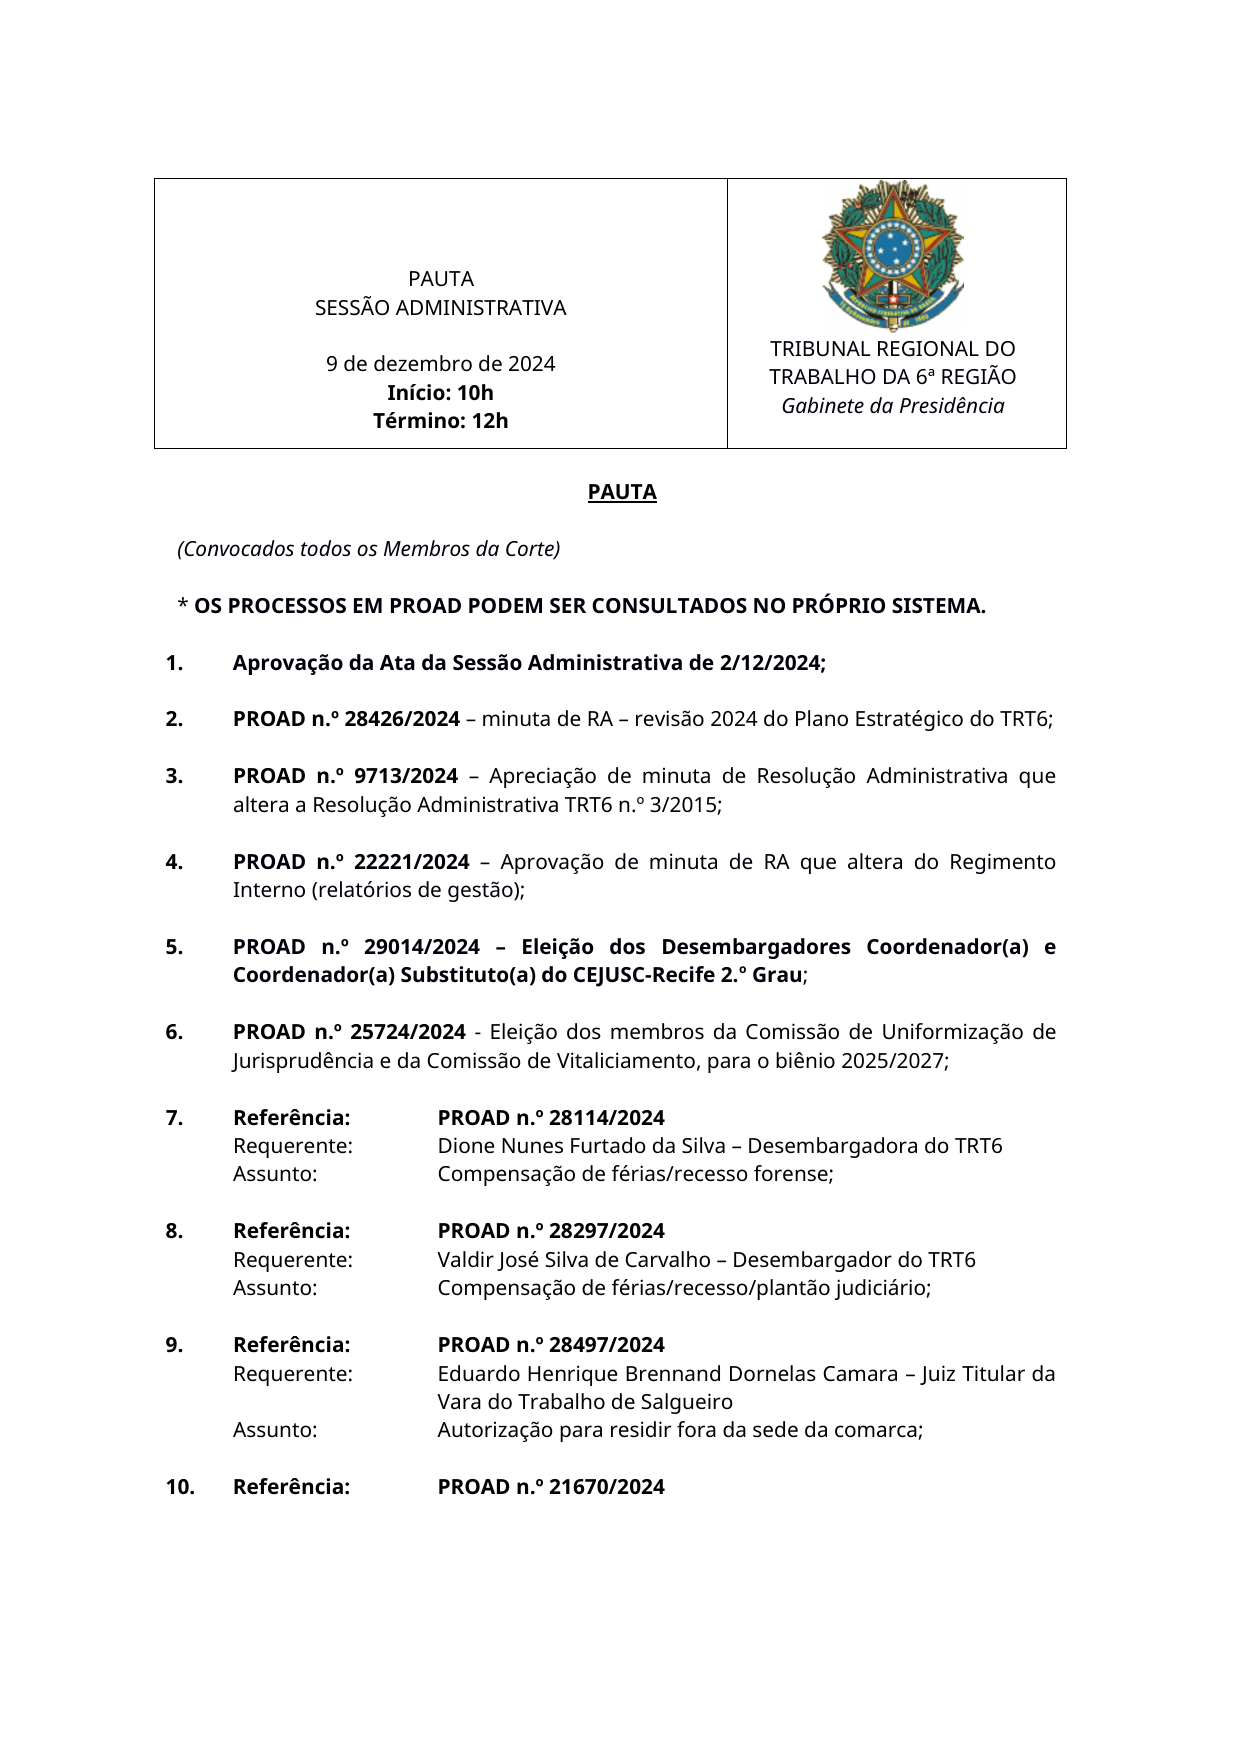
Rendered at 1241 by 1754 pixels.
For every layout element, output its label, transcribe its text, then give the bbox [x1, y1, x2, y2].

table_cell Referência: [222, 1216, 426, 1245]
table_cell PROAD n.º 28114/2024 [426, 1103, 1068, 1131]
table_header TRIBUNAL REGIONAL DO TRABALHO DA 6ª REGIÃO Gabinete da Presidência [728, 179, 1066, 448]
table_cell 5. [154, 932, 222, 1017]
table_cell Autorização para residir fora da sede da comarca; [426, 1416, 1068, 1472]
table_header 1. [154, 648, 222, 704]
table_cell Valdir José Silva de Carvalho – Desembargador do TRT6 [426, 1245, 1068, 1273]
table_header Aprovação da Ata da Sessão Administrativa de 2/12/2024; [222, 648, 1068, 704]
table_cell Assunto: [222, 1160, 426, 1216]
table_cell 8. [154, 1216, 222, 1330]
table_cell Compensação de férias/recesso forense; [426, 1160, 1068, 1216]
table_cell Assunto: [222, 1416, 426, 1472]
table_header PAUTA SESSÃO ADMINISTRATIVA 9 de dezembro de 2024 Início: 10h Término: 12h [155, 179, 727, 448]
table_cell PROAD n.º 21670/2024 [426, 1473, 1068, 1501]
table_cell 4. [154, 847, 222, 932]
table_cell 9. [154, 1330, 222, 1472]
table_cell Eduardo Henrique Brennand Dornelas Camara – Juiz Titular da Vara do Trabalho de Salgueiro [426, 1359, 1068, 1416]
table_cell Compensação de férias/recesso/plantão judiciário; [426, 1273, 1068, 1330]
picture [822, 180, 964, 333]
table_cell 2. [154, 705, 222, 761]
table_cell PROAD n.º 28297/2024 [426, 1216, 1068, 1245]
text * OS PROCESSOS EM PROAD PODEM SER CONSULTADOS NO PRÓPRIO SISTEMA. [177, 591, 1152, 619]
table_cell Assunto: [222, 1273, 426, 1330]
table_cell PROAD n.º 28426/2024 – minuta de RA – revisão 2024 do Plano Estratégico do TRT6; [222, 705, 1068, 761]
table_cell Requerente: [222, 1245, 426, 1273]
table_cell PROAD n.º 28497/2024 [426, 1330, 1068, 1359]
table_cell PROAD n.º 25724/2024 - Eleição dos membros da Comissão de Uniformização de Jurisprudência e da Comissão de Vitaliciamento, para o biênio 2025/2027; [222, 1018, 1068, 1103]
table_cell Dione Nunes Furtado da Silva – Desembargadora do TRT6 [426, 1131, 1068, 1159]
table_cell Requerente: [222, 1131, 426, 1159]
table_cell PROAD n.º 9713/2024 – Apreciação de minuta de Resolução Administrativa que altera a Resolução Administrativa TRT6 n.º 3/2015; [222, 761, 1068, 847]
table_cell Referência: [222, 1103, 426, 1131]
table_cell PROAD n.º 29014/2024 – Eleição dos Desembargadores Coordenador(a) e Coordenador(a) Substituto(a) do CEJUSC-Recife 2.o Grau; [222, 932, 1068, 1017]
text (Convocados todos os Membros da Corte) [177, 534, 1063, 562]
table_cell 7. [154, 1103, 222, 1216]
table_cell PROAD n.º 22221/2024 – Aprovação de minuta de RA que altera do Regimento Interno (relatórios de gestão); [222, 847, 1068, 932]
table_cell 6. [154, 1018, 222, 1103]
list PAUTA [177, 477, 1067, 506]
table_cell 10. [154, 1473, 222, 1501]
table_cell Referência: [222, 1473, 426, 1501]
table_cell Requerente: [222, 1359, 426, 1416]
table_cell Referência: [222, 1330, 426, 1359]
table_cell 3. [154, 761, 222, 847]
